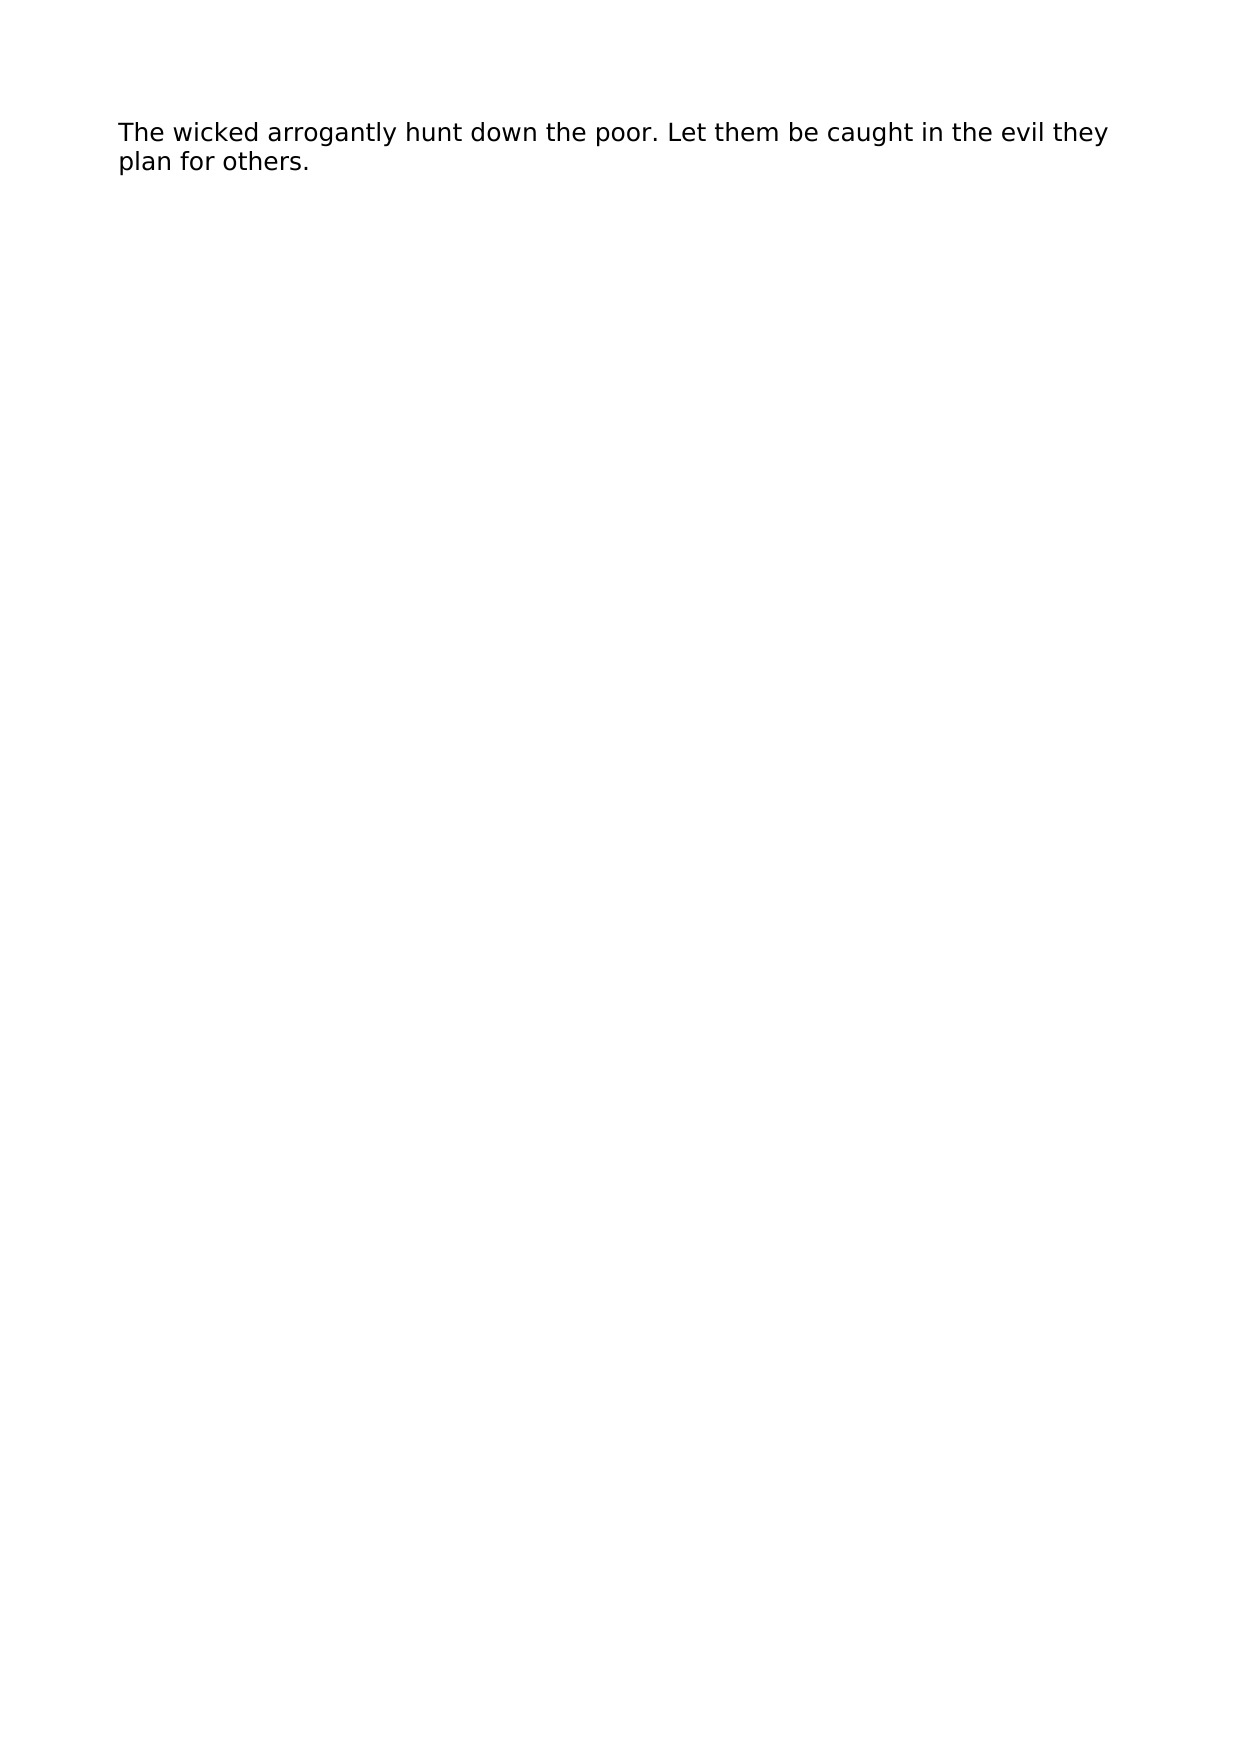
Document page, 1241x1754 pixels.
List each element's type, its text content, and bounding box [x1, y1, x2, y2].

text The wicked arrogantly hunt down the poor. Let them be caught in the evil they plan for others. [118, 118, 1122, 176]
